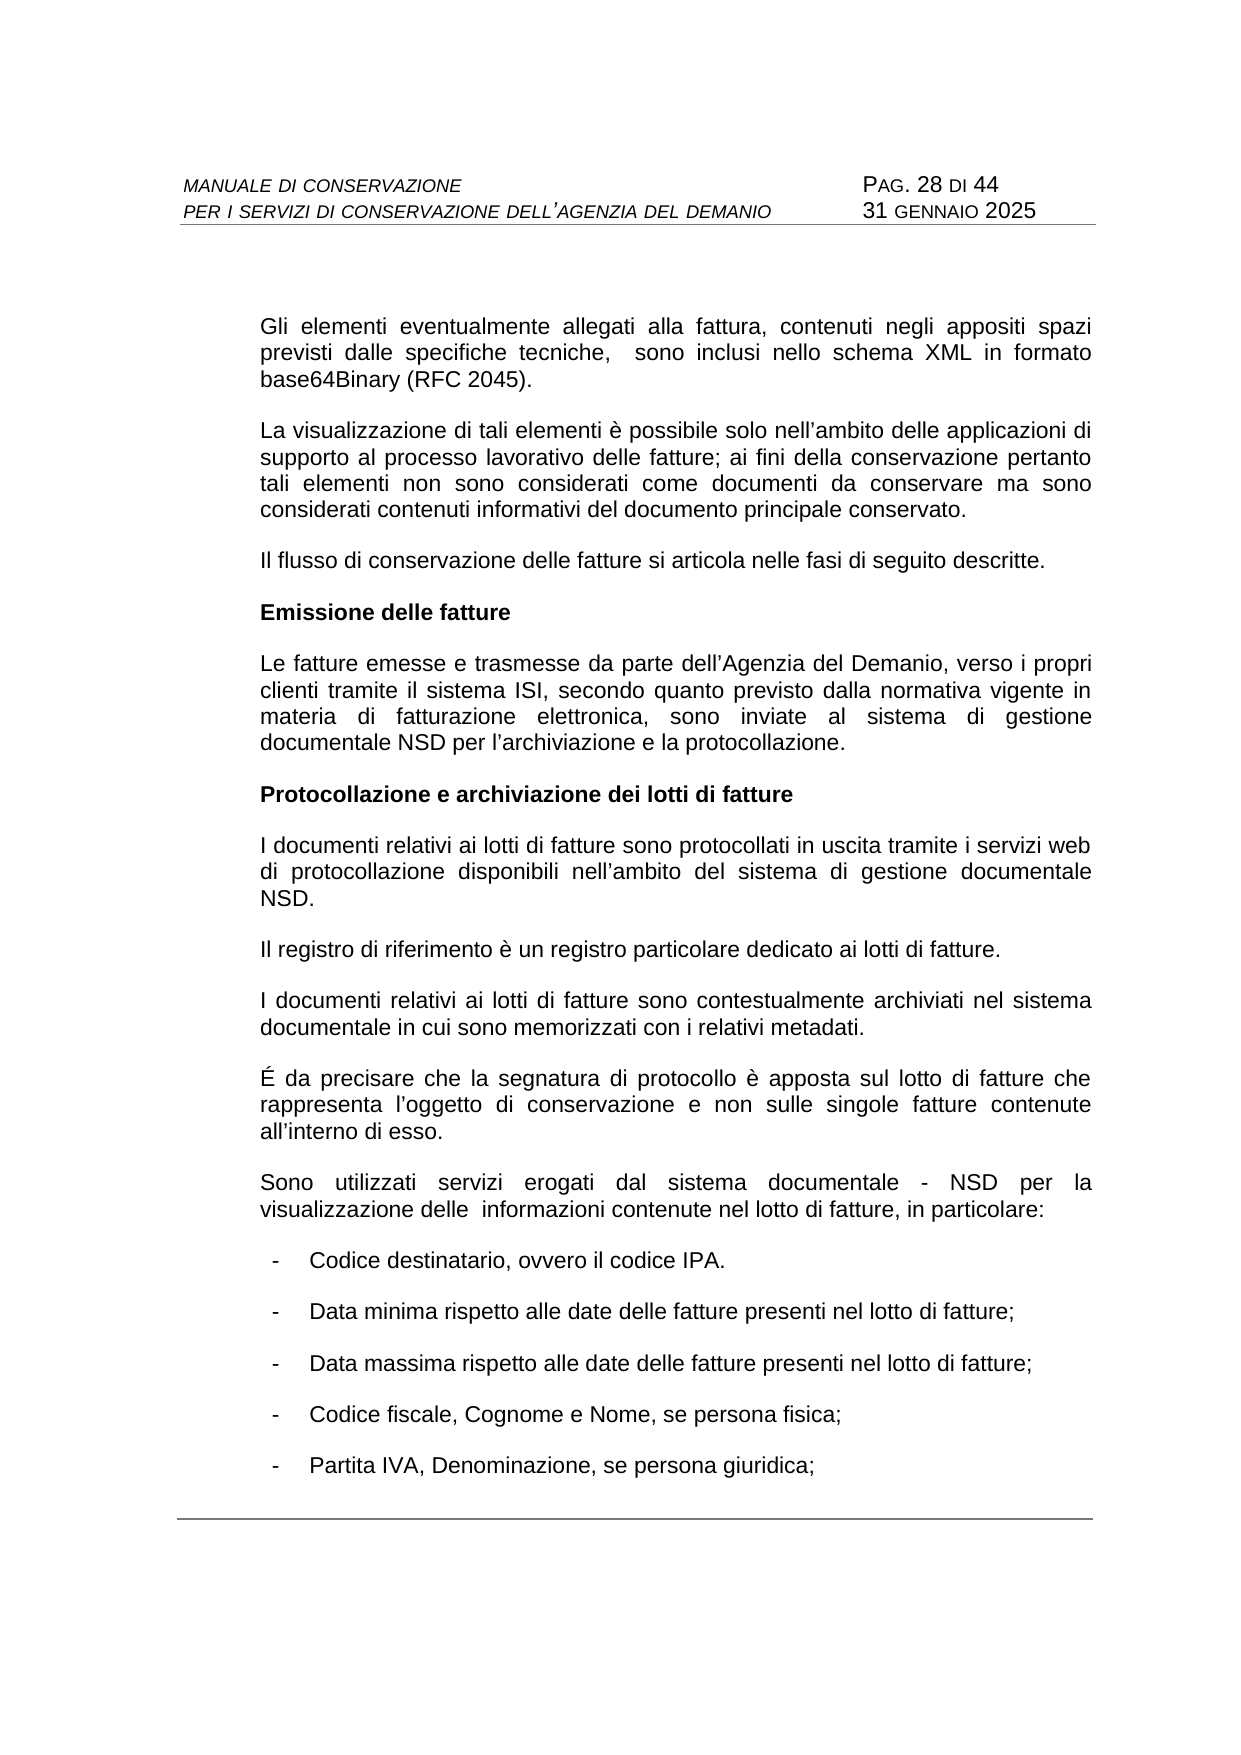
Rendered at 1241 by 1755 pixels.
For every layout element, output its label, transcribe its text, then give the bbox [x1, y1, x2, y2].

text I documenti relativi ai lotti di fatture sono protocollati in uscita tramite i servizi web di protocollazione disponibili nell’ambito del sistema di gestione documentale NSD. [260, 832, 1093, 911]
text Il registro di riferimento è un registro particolare dedicato ai lotti di fatture. [260, 936, 1093, 962]
text La visualizzazione di tali elementi è possibile solo nell’ambito delle applicazioni di supporto al processo lavorativo delle fatture; ai fini della conservazione pertanto tali elementi non sono considerati come documenti da conservare ma sono considerati contenuti informativi del documento principale conservato. [260, 417, 1093, 522]
text Sono utilizzati servizi erogati dal sistema documentale - NSD per la visualizzazione delle informazioni contenute nel lotto di fatture, in particolare: [260, 1169, 1093, 1222]
list Codice fiscale, Cognome e Nome, se persona fisica; [272, 1401, 1093, 1427]
text Protocollazione e archiviazione dei lotti di fatture [260, 781, 1093, 807]
text Gli elementi eventualmente allegati alla fattura, contenuti negli appositi spazi previsti dalle specifiche tecniche, sono inclusi nello schema XML in formato base64Binary (RFC 2045). [260, 313, 1093, 392]
text Le fatture emesse e trasmesse da parte dell’Agenzia del Demanio, verso i propri clienti tramite il sistema ISI, secondo quanto previsto dalla normativa vigente in materia di fatturazione elettronica, sono inviate al sistema di gestione documentale NSD per l’archiviazione e la protocollazione. [260, 650, 1093, 756]
text Emissione delle fatture [260, 599, 1093, 625]
text É da precisare che la segnatura di protocollo è apposta sul lotto di fatture che rappresenta l’oggetto di conservazione e non sulle singole fatture contenute all’interno di esso. [260, 1065, 1093, 1144]
list Partita IVA, Denominazione, se persona giuridica; [272, 1452, 1093, 1479]
list Data massima rispetto alle date delle fatture presenti nel lotto di fatture; [272, 1349, 1093, 1376]
text I documenti relativi ai lotti di fatture sono contestualmente archiviati nel sistema documentale in cui sono memorizzati con i relativi metadati. [260, 987, 1093, 1040]
list Data minima rispetto alle date delle fatture presenti nel lotto di fatture; [272, 1298, 1093, 1324]
list Codice destinatario, ovvero il codice IPA. [272, 1247, 1093, 1273]
text Il flusso di conservazione delle fatture si articola nelle fasi di seguito descritte. [260, 547, 1093, 574]
